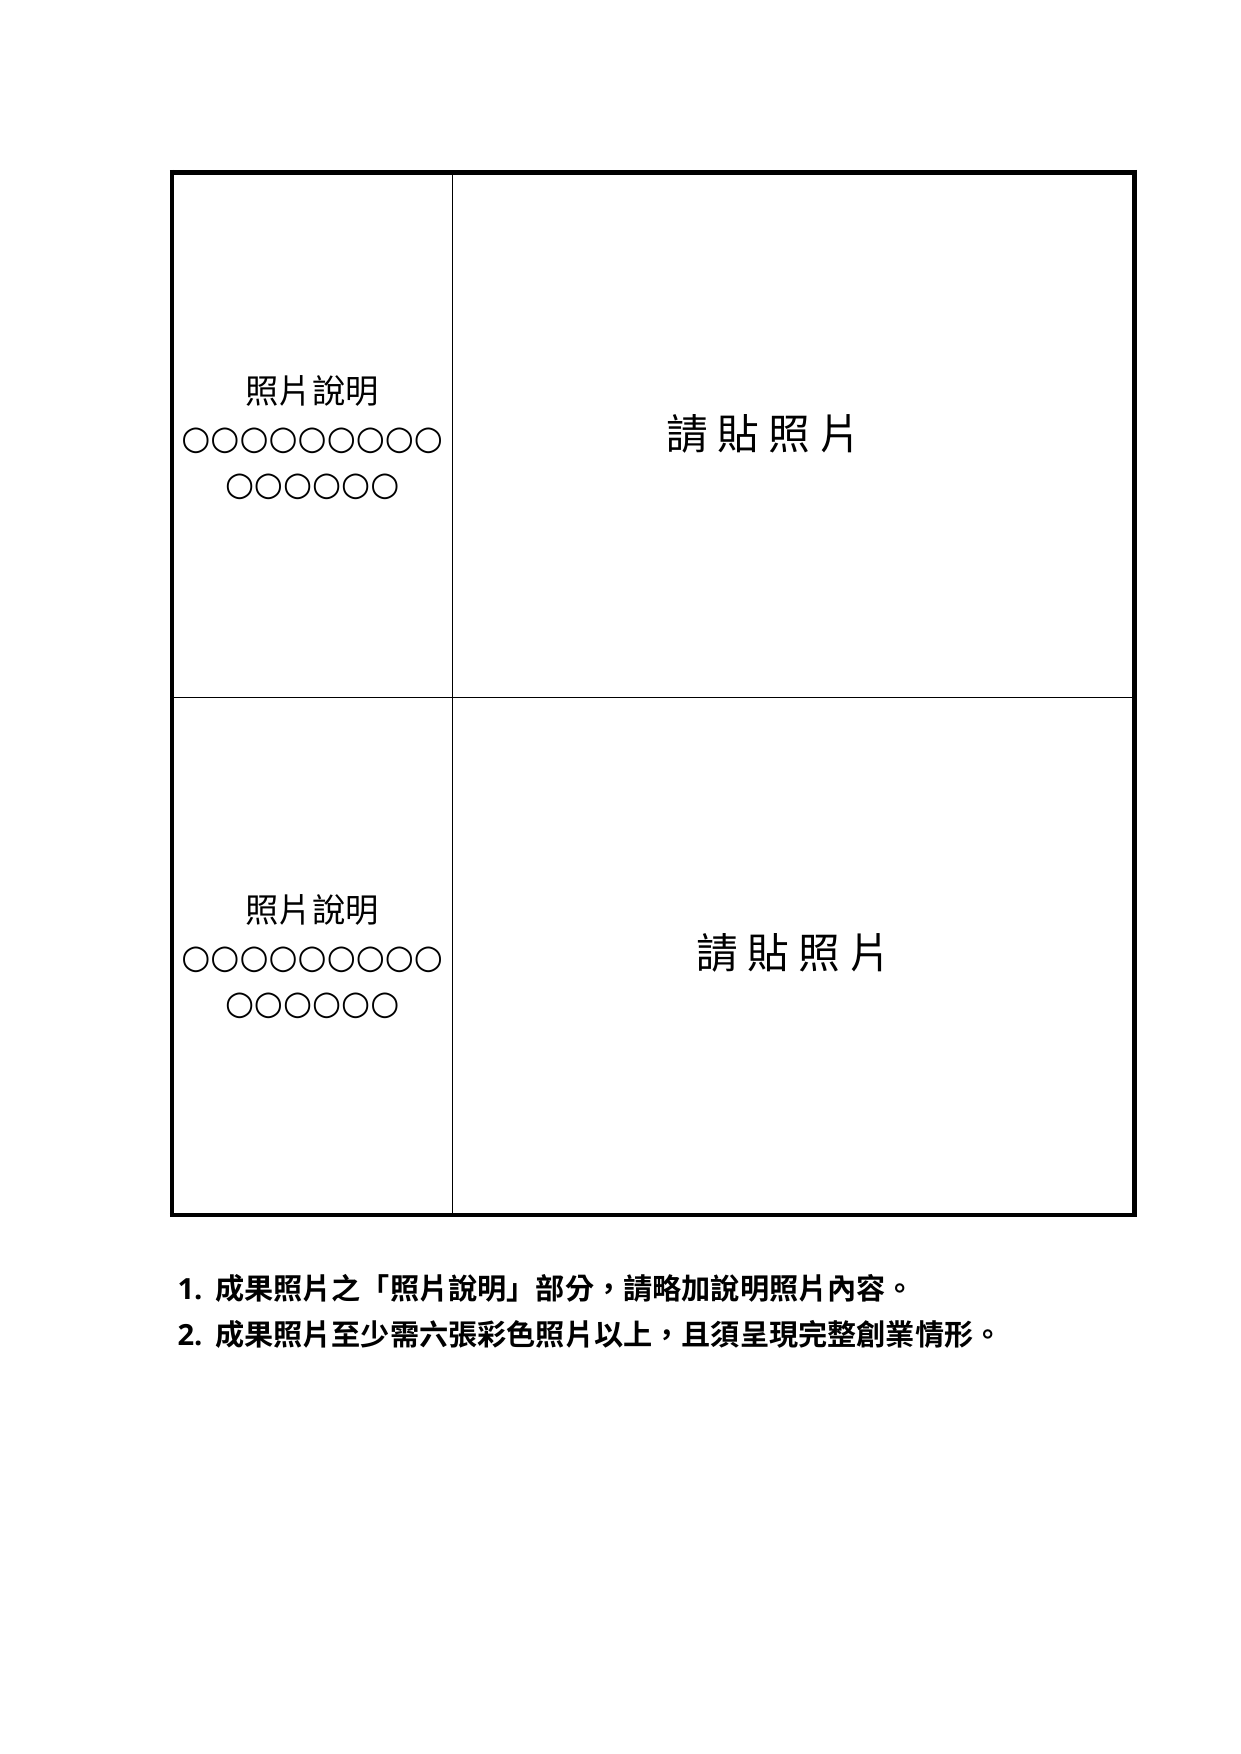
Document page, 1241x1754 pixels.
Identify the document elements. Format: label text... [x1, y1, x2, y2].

table_cell 請 貼 照 片 [453, 698, 1132, 1212]
table_header 請 貼 照 片 [453, 175, 1132, 697]
list 成果照片之「照片說明」部分，請略加說明照片內容。 [177, 1263, 1107, 1309]
table_header 照片說明 ○○○○○○○○○○○○○○○ [174, 175, 452, 697]
table_cell 照片說明 ○○○○○○○○○○○○○○○ [174, 698, 452, 1212]
list 成果照片至少需六張彩色照片以上，且須呈現完整創業情形。 [177, 1309, 1107, 1355]
